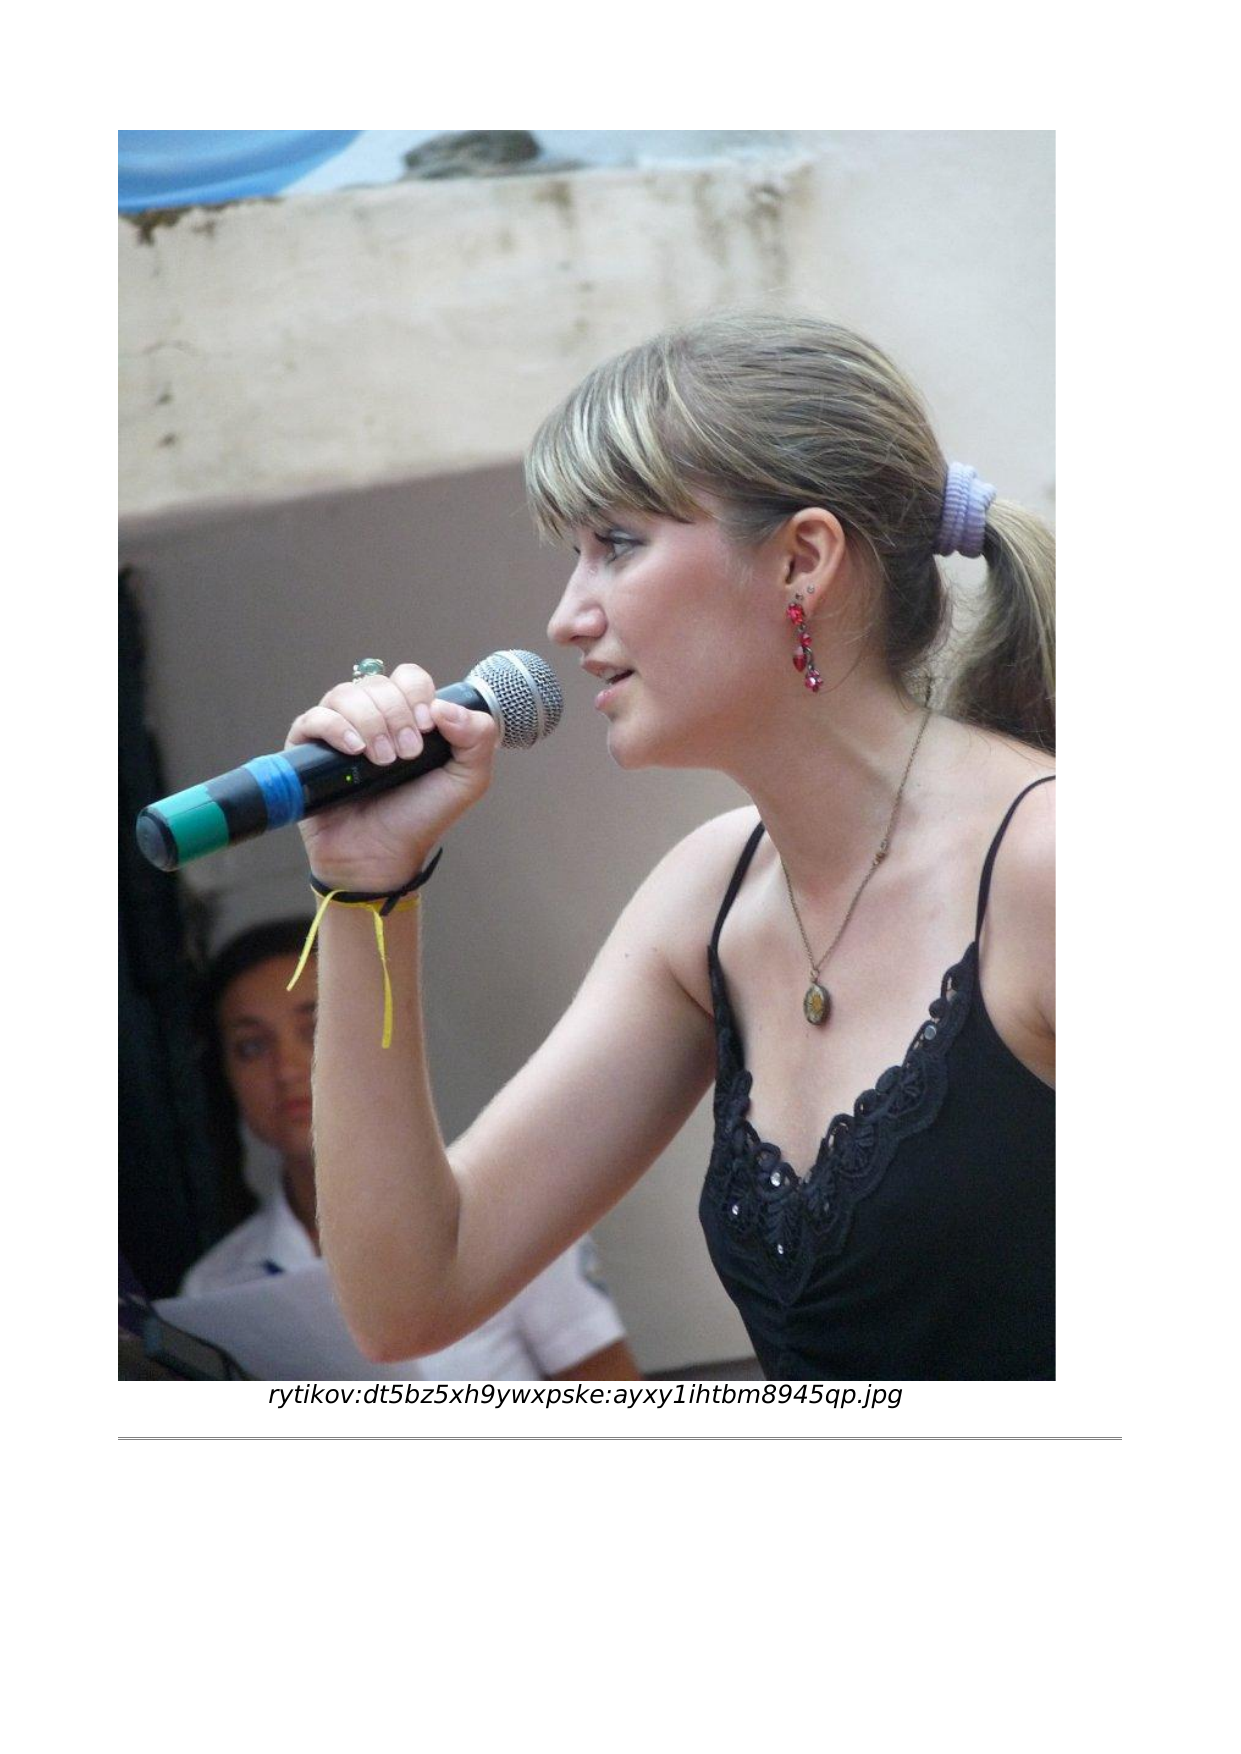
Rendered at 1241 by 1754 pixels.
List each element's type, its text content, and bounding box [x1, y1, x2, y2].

picture [118, 130, 1056, 1381]
text rytikov:dt5bz5xh9ywxpske:ayxy1ihtbm8945qp.jpg [118, 1381, 1056, 1410]
